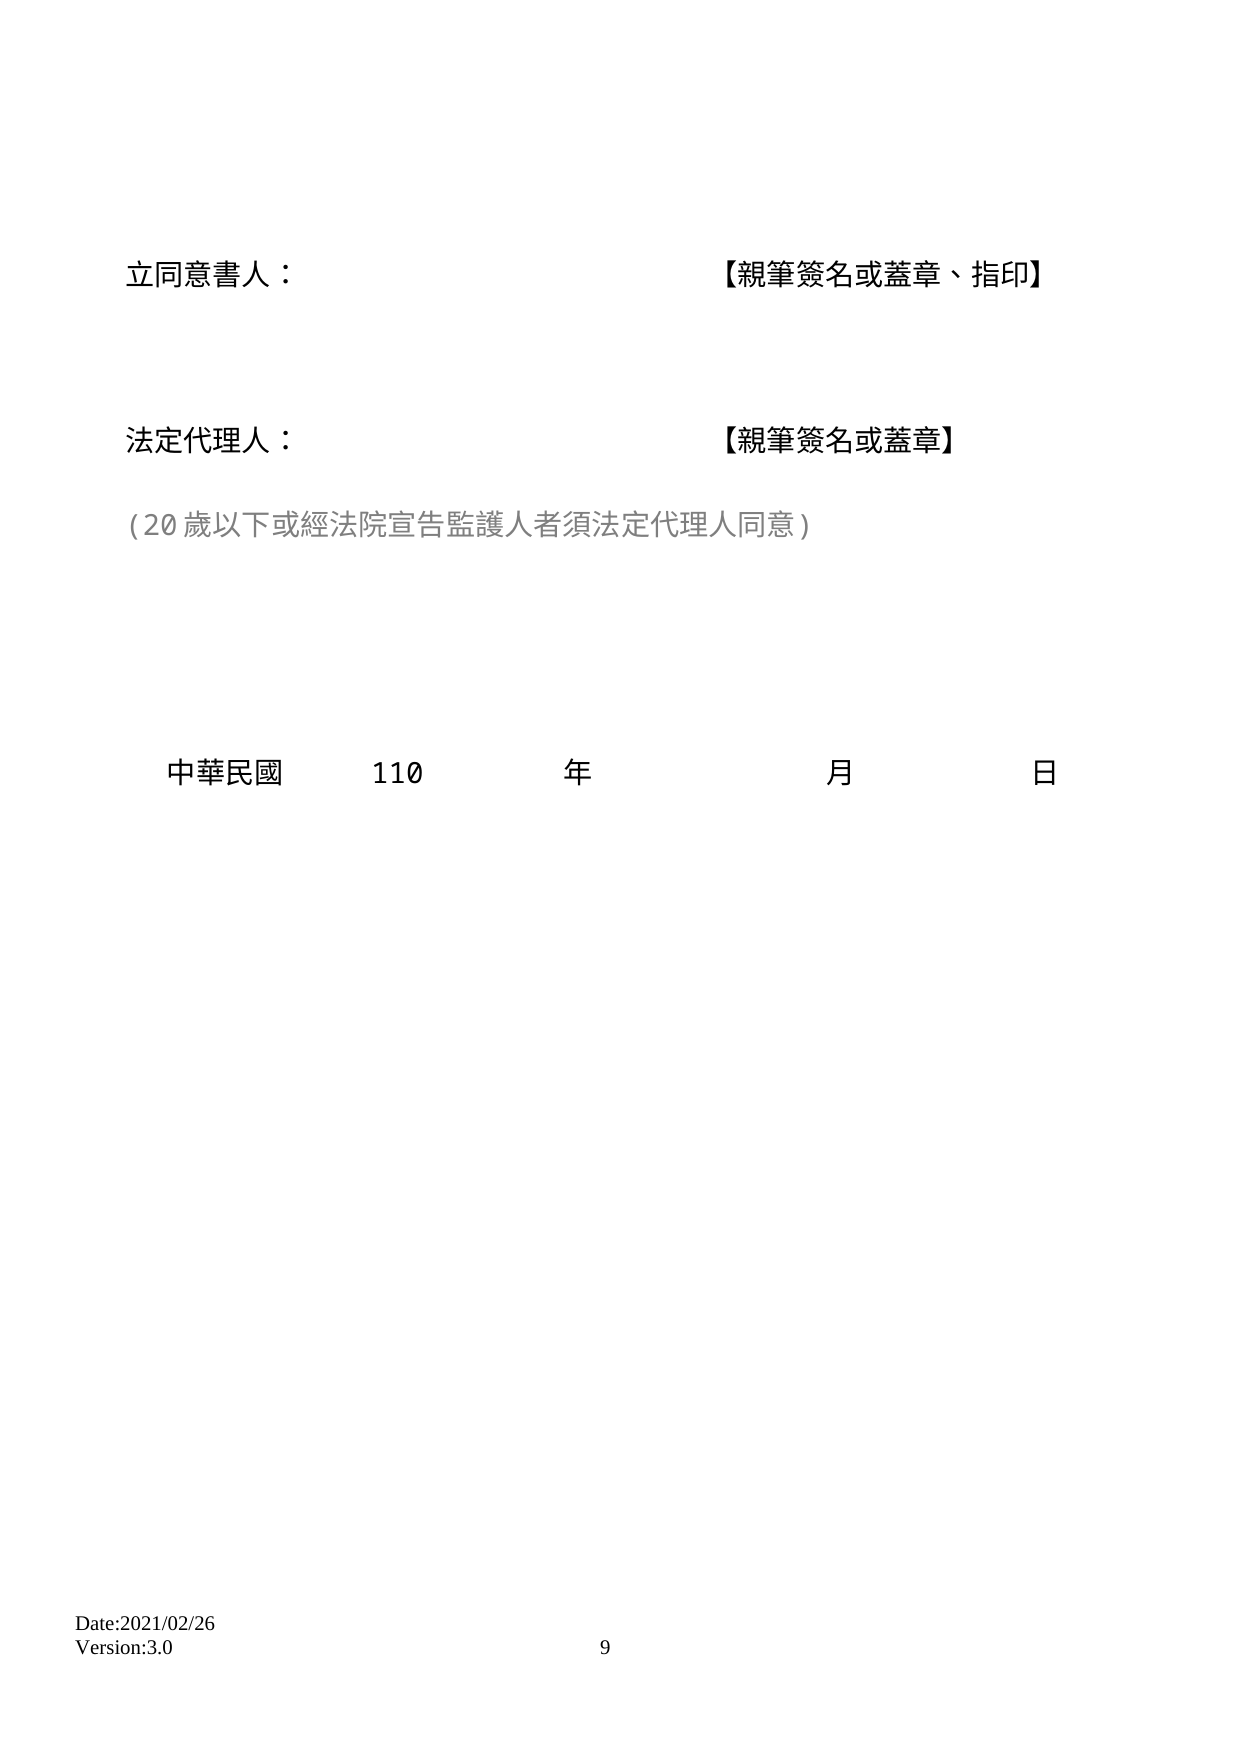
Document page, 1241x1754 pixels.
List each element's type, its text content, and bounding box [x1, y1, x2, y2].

text 中華民國 110 年 月 日 [75, 729, 1165, 792]
text (20歲以下或經法院宣告監護人者須法定代理人同意) [125, 481, 1165, 543]
text 法定代理人： 【親筆簽名或蓋章】 [125, 397, 1165, 460]
text 立同意書人： 【親筆簽名或蓋章、指印】 [125, 231, 1165, 294]
